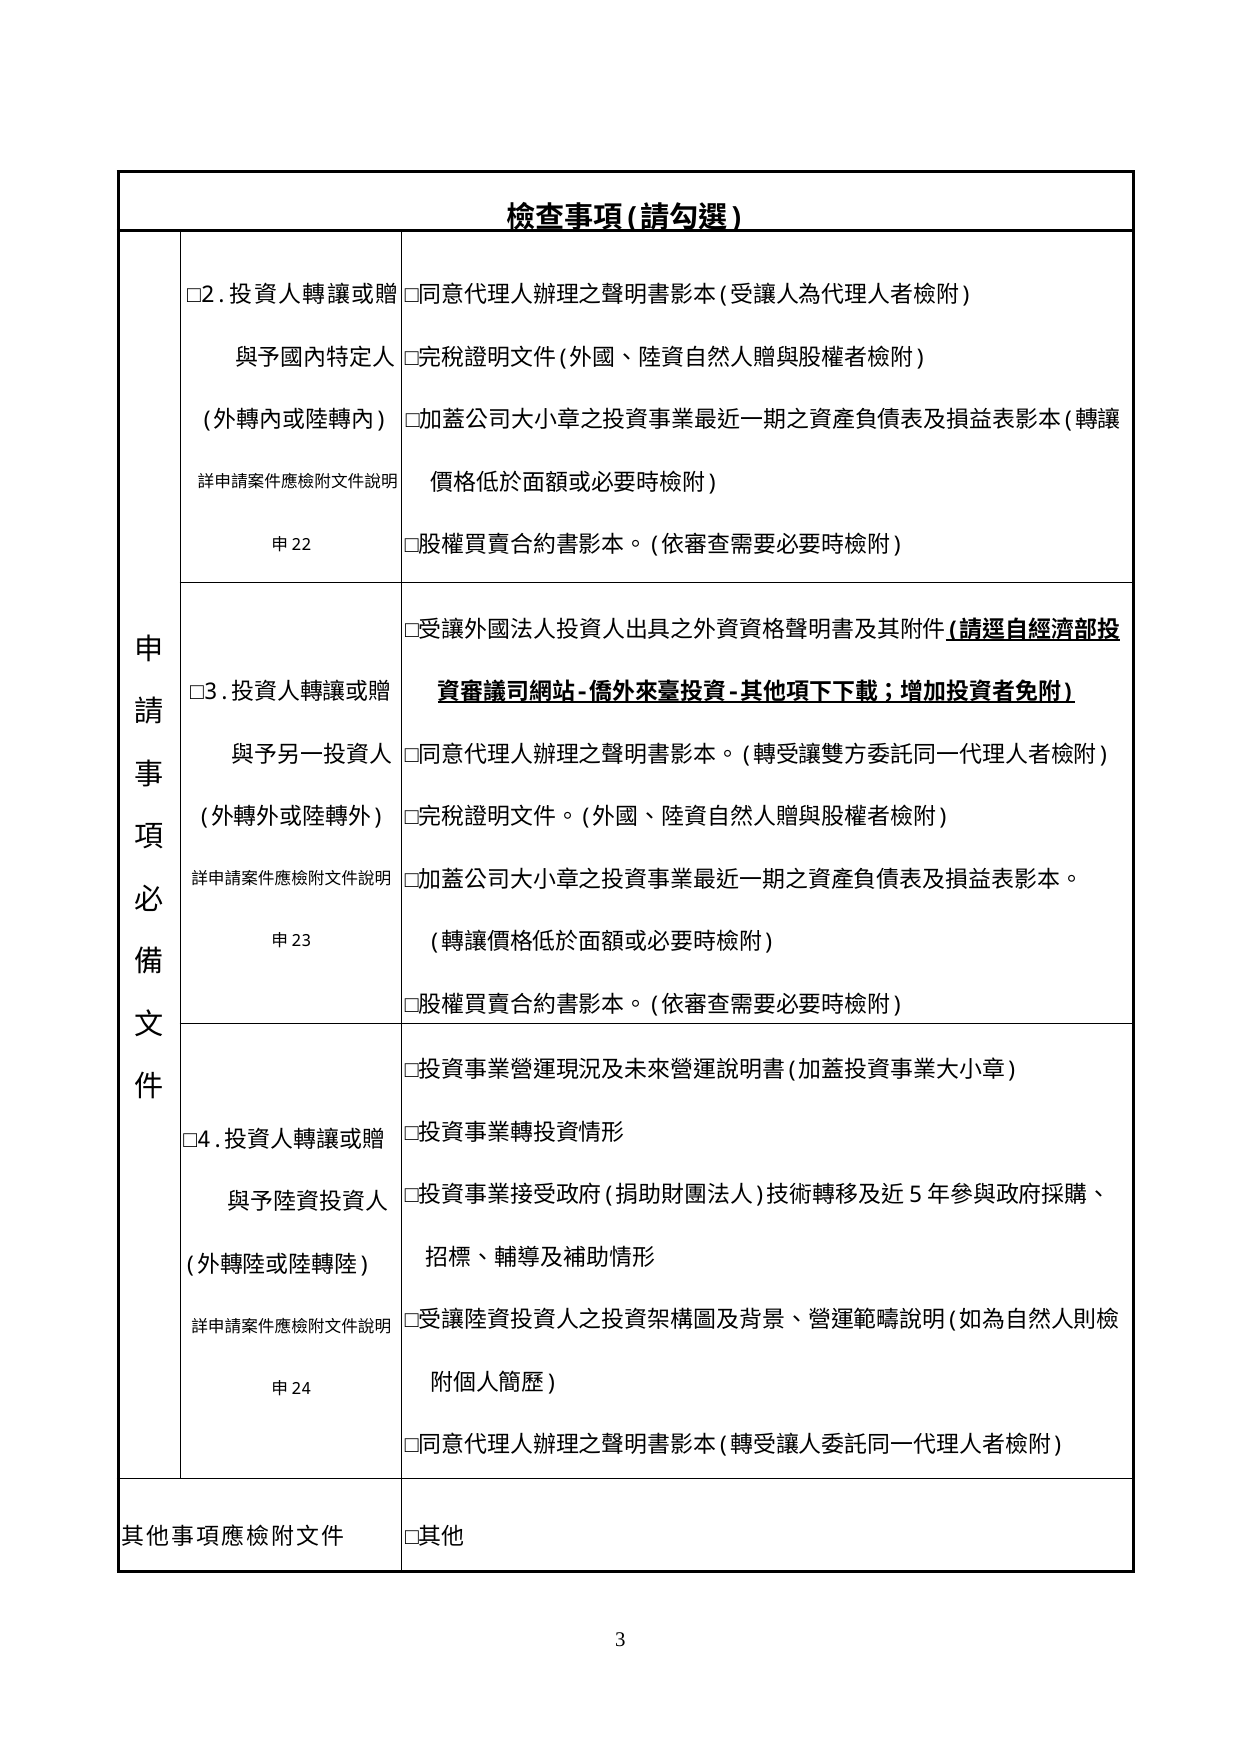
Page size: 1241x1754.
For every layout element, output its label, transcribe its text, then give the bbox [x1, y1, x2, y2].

table_header 檢查事項(請勾選) [120, 173, 1132, 229]
table_cell □受讓外國法人投資人出具之外資資格聲明書及其附件(請逕自經濟部投資審議司網站-僑外來臺投資-其他項下下載；增加投資者免附) □同意代理人辦理之聲明書影本。(轉受讓雙方委託同一代理人者檢附) □完稅證明文件。(外國、陸資自然人贈與股權者檢附) □加蓋公司大小章之投資事業最近一期之資產負債表及損益表影本。 (轉讓價格低於面額或必要時檢附) □股權買賣合約書影本。(依審查需要必要時檢附) [402, 583, 1132, 1023]
table_cell □4.投資人轉讓或贈與予陸資投資人 (外轉陸或陸轉陸) 詳申請案件應檢附文件說明申24 [181, 1024, 401, 1477]
table_cell □投資事業營運現況及未來營運說明書(加蓋投資事業大小章) □投資事業轉投資情形 □投資事業接受政府(捐助財團法人)技術轉移及近5年參與政府採購、招標、輔導及補助情形 □受讓陸資投資人之投資架構圖及背景、營運範疇說明(如為自然人則檢附個人簡歷) □同意代理人辦理之聲明書影本(轉受讓人委託同一代理人者檢附) □完稅證明文件(外國、陸資自然人贈與股權者檢附) □加蓋公司大小章之投資事業最近一期之資產負債表及損益表影本。(轉讓價格低於面額或必要時檢附) □股權買賣合約書影本(依審查需要必要時檢附) [402, 1024, 1132, 1477]
table_cell 其他事項應檢附文件 [120, 1479, 401, 1570]
table_cell 申請事項必備文件 [120, 232, 180, 1477]
table_cell □其他 [402, 1479, 1132, 1570]
table_cell □同意代理人辦理之聲明書影本(受讓人為代理人者檢附) □完稅證明文件(外國、陸資自然人贈與股權者檢附) □加蓋公司大小章之投資事業最近一期之資產負債表及損益表影本(轉讓價格低於面額或必要時檢附) □股權買賣合約書影本。(依審查需要必要時檢附) [402, 232, 1132, 582]
table_cell □2.投資人轉讓或贈與予國內特定人 (外轉內或陸轉內) 詳申請案件應檢附文件說明申22 [181, 232, 401, 582]
table_cell □3.投資人轉讓或贈與予另一投資人 (外轉外或陸轉外) 詳申請案件應檢附文件說明申23 [181, 583, 401, 1023]
